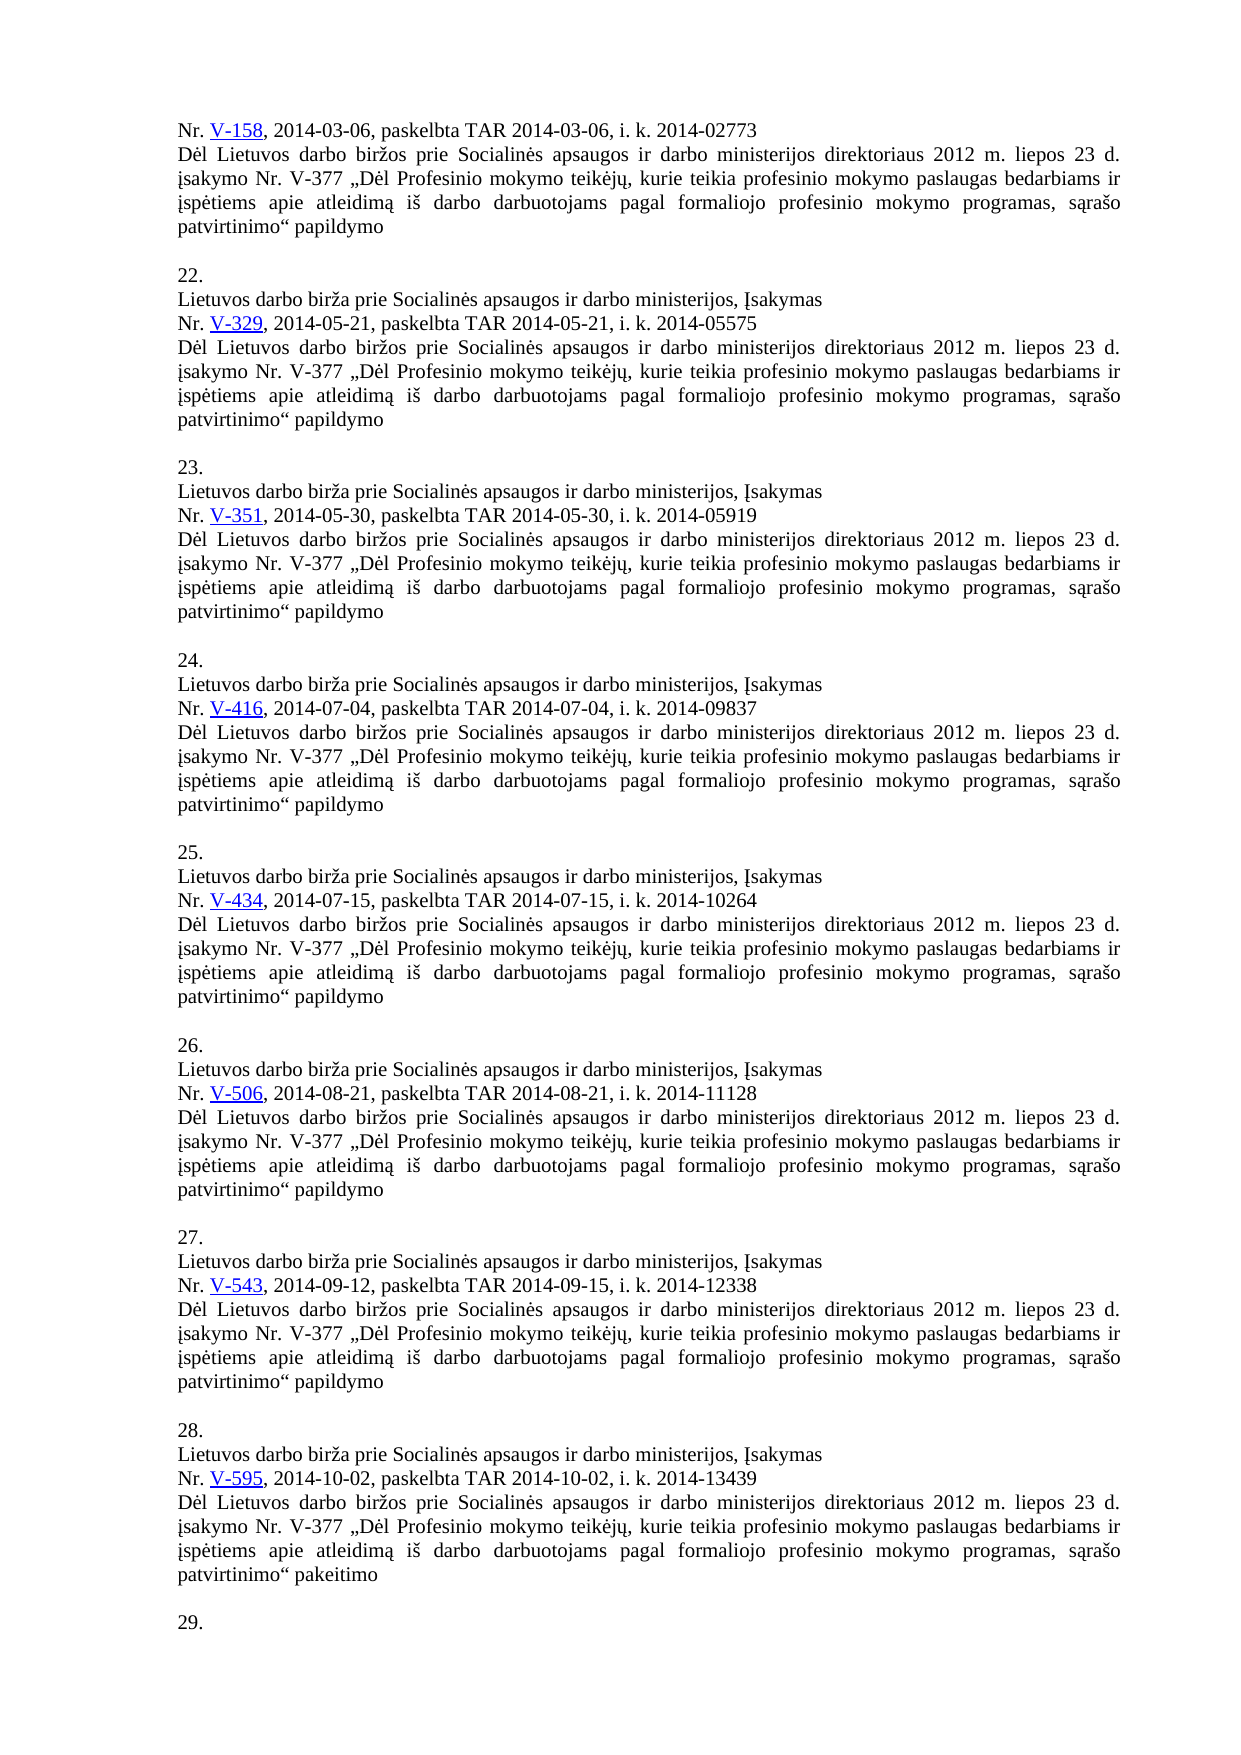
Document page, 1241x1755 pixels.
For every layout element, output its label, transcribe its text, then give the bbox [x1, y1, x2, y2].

text Nr. V-434, 2014-07-15, paskelbta TAR 2014-07-15, i. k. 2014-10264 [177, 888, 1122, 912]
text 22. [177, 262, 1122, 287]
text Nr. V-329, 2014-05-21, paskelbta TAR 2014-05-21, i. k. 2014-05575 [177, 311, 1122, 335]
text Nr. V-543, 2014-09-12, paskelbta TAR 2014-09-15, i. k. 2014-12338 [177, 1273, 1122, 1297]
text 26. [177, 1032, 1122, 1057]
text Dėl Lietuvos darbo biržos prie Socialinės apsaugos ir darbo ministerijos direktoriaus 2012 m. liepos 23 d. įsakymo Nr. V-377 „Dėl Profesinio mokymo teikėjų, kurie teikia profesinio mokymo paslaugas bedarbiams ir įspėtiems apie atleidimą iš darbo darbuotojams pagal formaliojo profesinio mokymo programas, sąrašo patvirtinimo“ pakeitimo [177, 1490, 1122, 1586]
text 23. [177, 455, 1122, 479]
text Lietuvos darbo birža prie Socialinės apsaugos ir darbo ministerijos, Įsakymas [177, 1249, 1122, 1273]
text Dėl Lietuvos darbo biržos prie Socialinės apsaugos ir darbo ministerijos direktoriaus 2012 m. liepos 23 d. įsakymo Nr. V-377 „Dėl Profesinio mokymo teikėjų, kurie teikia profesinio mokymo paslaugas bedarbiams ir įspėtiems apie atleidimą iš darbo darbuotojams pagal formaliojo profesinio mokymo programas, sąrašo patvirtinimo“ papildymo [177, 1105, 1122, 1201]
text Nr. V-158, 2014-03-06, paskelbta TAR 2014-03-06, i. k. 2014-02773 [177, 118, 1122, 142]
text Nr. V-351, 2014-05-30, paskelbta TAR 2014-05-30, i. k. 2014-05919 [177, 503, 1122, 527]
text Nr. V-595, 2014-10-02, paskelbta TAR 2014-10-02, i. k. 2014-13439 [177, 1466, 1122, 1490]
text Dėl Lietuvos darbo biržos prie Socialinės apsaugos ir darbo ministerijos direktoriaus 2012 m. liepos 23 d. įsakymo Nr. V-377 „Dėl Profesinio mokymo teikėjų, kurie teikia profesinio mokymo paslaugas bedarbiams ir įspėtiems apie atleidimą iš darbo darbuotojams pagal formaliojo profesinio mokymo programas, sąrašo patvirtinimo“ papildymo [177, 720, 1122, 816]
text Dėl Lietuvos darbo biržos prie Socialinės apsaugos ir darbo ministerijos direktoriaus 2012 m. liepos 23 d. įsakymo Nr. V-377 „Dėl Profesinio mokymo teikėjų, kurie teikia profesinio mokymo paslaugas bedarbiams ir įspėtiems apie atleidimą iš darbo darbuotojams pagal formaliojo profesinio mokymo programas, sąrašo patvirtinimo“ papildymo [177, 912, 1122, 1008]
text 28. [177, 1417, 1122, 1442]
text Lietuvos darbo birža prie Socialinės apsaugos ir darbo ministerijos, Įsakymas [177, 287, 1122, 311]
text Nr. V-506, 2014-08-21, paskelbta TAR 2014-08-21, i. k. 2014-11128 [177, 1081, 1122, 1105]
text Lietuvos darbo birža prie Socialinės apsaugos ir darbo ministerijos, Įsakymas [177, 672, 1122, 696]
text Dėl Lietuvos darbo biržos prie Socialinės apsaugos ir darbo ministerijos direktoriaus 2012 m. liepos 23 d. įsakymo Nr. V-377 „Dėl Profesinio mokymo teikėjų, kurie teikia profesinio mokymo paslaugas bedarbiams ir įspėtiems apie atleidimą iš darbo darbuotojams pagal formaliojo profesinio mokymo programas, sąrašo patvirtinimo“ papildymo [177, 1297, 1122, 1393]
text Dėl Lietuvos darbo biržos prie Socialinės apsaugos ir darbo ministerijos direktoriaus 2012 m. liepos 23 d. įsakymo Nr. V-377 „Dėl Profesinio mokymo teikėjų, kurie teikia profesinio mokymo paslaugas bedarbiams ir įspėtiems apie atleidimą iš darbo darbuotojams pagal formaliojo profesinio mokymo programas, sąrašo patvirtinimo“ papildymo [177, 335, 1122, 431]
text Lietuvos darbo birža prie Socialinės apsaugos ir darbo ministerijos, Įsakymas [177, 864, 1122, 888]
text 29. [177, 1610, 1122, 1634]
text Dėl Lietuvos darbo biržos prie Socialinės apsaugos ir darbo ministerijos direktoriaus 2012 m. liepos 23 d. įsakymo Nr. V-377 „Dėl Profesinio mokymo teikėjų, kurie teikia profesinio mokymo paslaugas bedarbiams ir įspėtiems apie atleidimą iš darbo darbuotojams pagal formaliojo profesinio mokymo programas, sąrašo patvirtinimo“ papildymo [177, 142, 1122, 238]
text Lietuvos darbo birža prie Socialinės apsaugos ir darbo ministerijos, Įsakymas [177, 1442, 1122, 1466]
text 25. [177, 840, 1122, 864]
text Nr. V-416, 2014-07-04, paskelbta TAR 2014-07-04, i. k. 2014-09837 [177, 696, 1122, 720]
text 27. [177, 1225, 1122, 1249]
text Dėl Lietuvos darbo biržos prie Socialinės apsaugos ir darbo ministerijos direktoriaus 2012 m. liepos 23 d. įsakymo Nr. V-377 „Dėl Profesinio mokymo teikėjų, kurie teikia profesinio mokymo paslaugas bedarbiams ir įspėtiems apie atleidimą iš darbo darbuotojams pagal formaliojo profesinio mokymo programas, sąrašo patvirtinimo“ papildymo [177, 527, 1122, 623]
text Lietuvos darbo birža prie Socialinės apsaugos ir darbo ministerijos, Įsakymas [177, 479, 1122, 503]
text Lietuvos darbo birža prie Socialinės apsaugos ir darbo ministerijos, Įsakymas [177, 1057, 1122, 1081]
text 24. [177, 647, 1122, 672]
